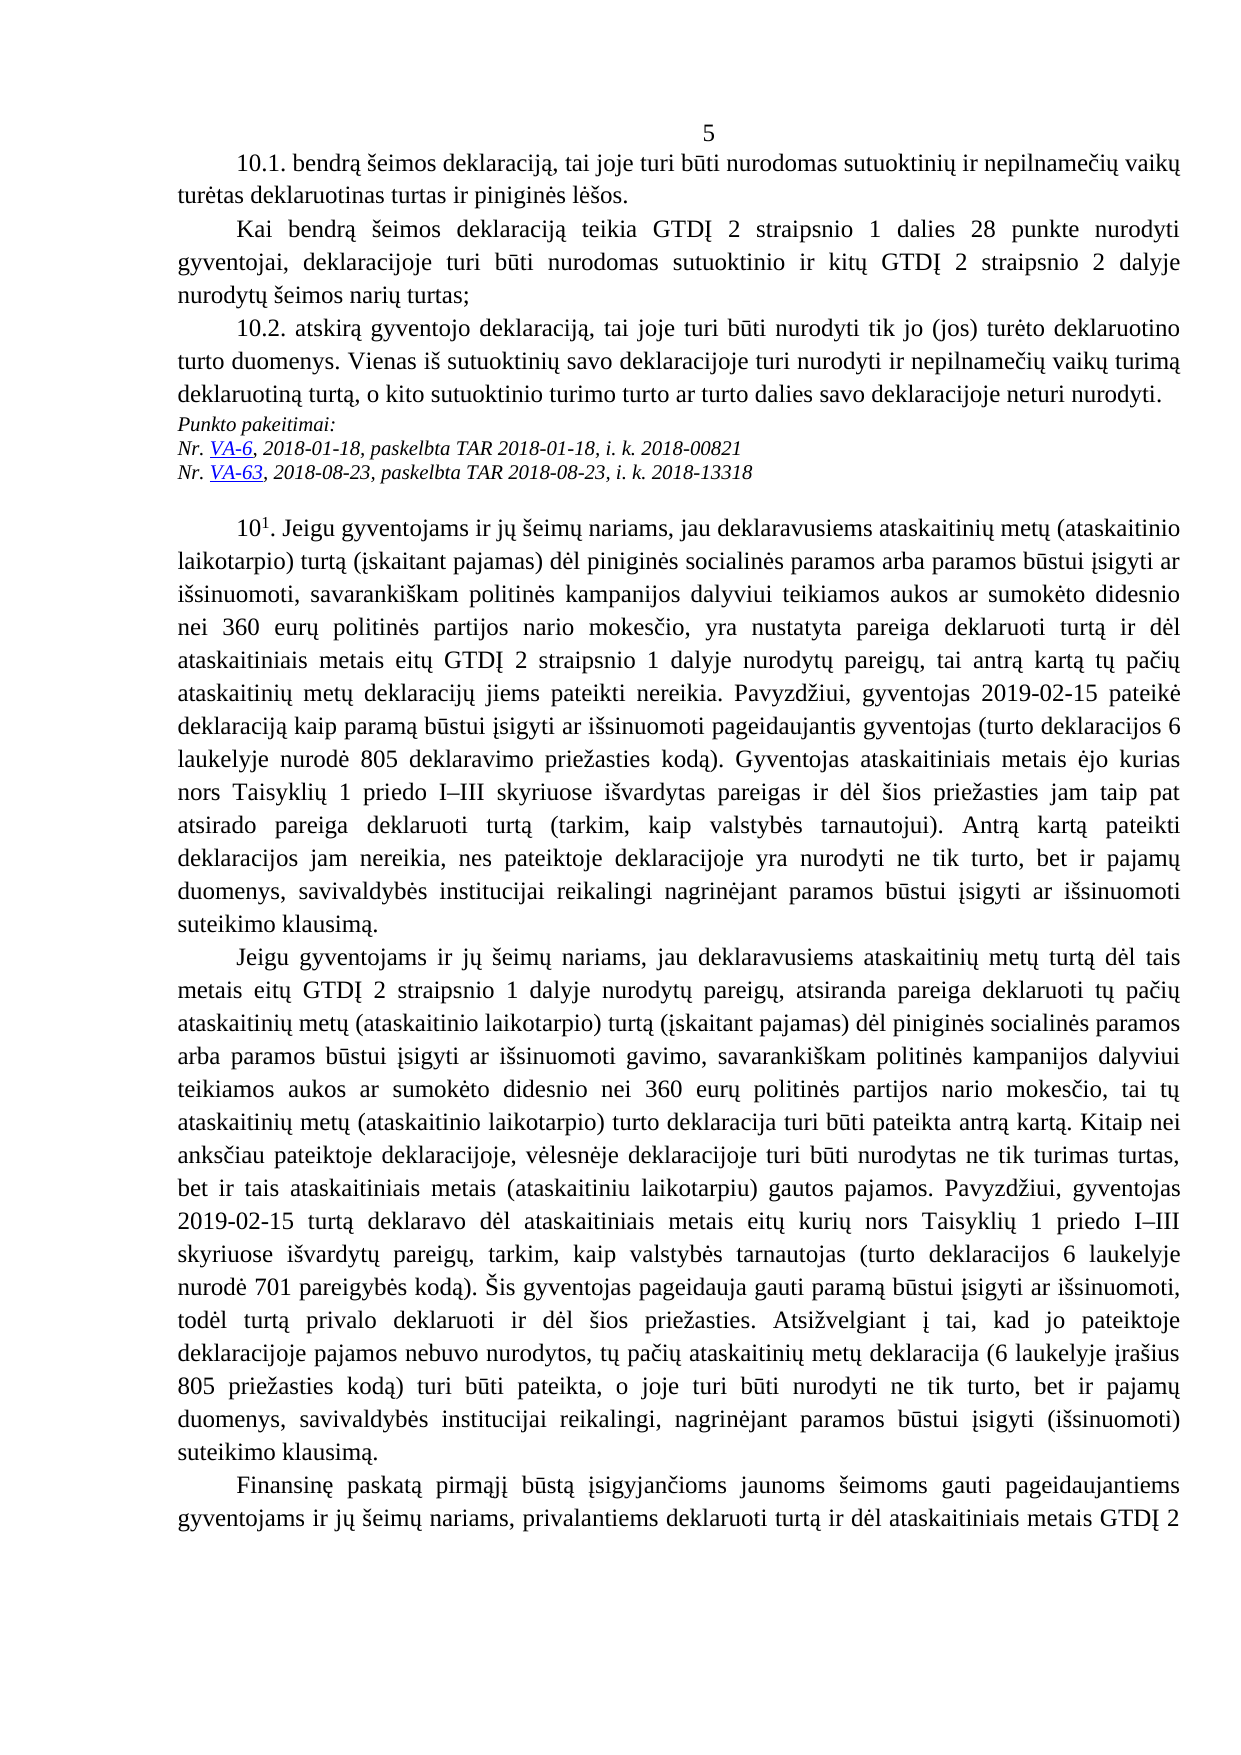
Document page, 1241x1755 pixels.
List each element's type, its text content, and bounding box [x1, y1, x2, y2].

text Finansinę paskatą pirmąjį būstą įsigyjančioms jaunoms šeimoms gauti pageidaujantiems gyventojams ir jų šeimų nariams, privalantiems deklaruoti turtą ir dėl ataskaitiniais metais GTDĮ 2 [177, 1470, 1181, 1532]
text Jeigu gyventojams ir jų šeimų nariams, jau deklaravusiems ataskaitinių metų turtą dėl tais metais eitų GTDĮ 2 straipsnio 1 dalyje nurodytų pareigų, atsiranda pareiga deklaruoti tų pačių ataskaitinių metų (ataskaitinio laikotarpio) turtą (įskaitant pajamas) dėl piniginės socialinės paramos arba paramos būstui įsigyti ar išsinuomoti gavimo, savarankiškam politinės kampanijos dalyviui teikiamos aukos ar sumokėto didesnio nei 360 eurų politinės partijos nario mokesčio, tai tų ataskaitinių metų (ataskaitinio laikotarpio) turto deklaracija turi būti pateikta antrą kartą. Kitaip nei anksčiau pateiktoje deklaracijoje, vėlesnėje deklaracijoje turi būti nurodytas ne tik turimas turtas, bet ir tais ataskaitiniais metais (ataskaitiniu laikotarpiu) gautos pajamos. Pavyzdžiui, gyventojas 2019-02-15 turtą deklaravo dėl ataskaitiniais metais eitų kurių nors Taisyklių 1 priedo I–III skyriuose išvardytų pareigų, tarkim, kaip valstybės tarnautojas (turto deklaracijos 6 laukelyje nurodė 701 pareigybės kodą). Šis gyventojas pageidauja gauti paramą būstui įsigyti ar išsinuomoti, todėl turtą privalo deklaruoti ir dėl šios priežasties. Atsižvelgiant į tai, kad jo pateiktoje deklaracijoje pajamos nebuvo nurodytos, tų pačių ataskaitinių metų deklaracija (6 laukelyje įrašius 805 priežasties kodą) turi būti pateikta, o joje turi būti nurodyti ne tik turto, bet ir pajamų duomenys, savivaldybės institucijai reikalingi, nagrinėjant paramos būstui įsigyti (išsinuomoti) suteikimo klausimą. [177, 942, 1181, 1466]
text Punkto pakeitimai: [177, 412, 1181, 436]
text 101. Jeigu gyventojams ir jų šeimų nariams, jau deklaravusiems ataskaitinių metų (ataskaitinio laikotarpio) turtą (įskaitant pajamas) dėl piniginės socialinės paramos arba paramos būstui įsigyti ar išsinuomoti, savarankiškam politinės kampanijos dalyviui teikiamos aukos ar sumokėto didesnio nei 360 eurų politinės partijos nario mokesčio, yra nustatyta pareiga deklaruoti turtą ir dėl ataskaitiniais metais eitų GTDĮ 2 straipsnio 1 dalyje nurodytų pareigų, tai antrą kartą tų pačių ataskaitinių metų deklaracijų jiems pateikti nereikia. Pavyzdžiui, gyventojas 2019-02-15 pateikė deklaraciją kaip paramą būstui įsigyti ar išsinuomoti pageidaujantis gyventojas (turto deklaracijos 6 laukelyje nurodė 805 deklaravimo priežasties kodą). Gyventojas ataskaitiniais metais ėjo kurias nors Taisyklių 1 priedo I–III skyriuose išvardytas pareigas ir dėl šios priežasties jam taip pat atsirado pareiga deklaruoti turtą (tarkim, kaip valstybės tarnautojui). Antrą kartą pateikti deklaracijos jam nereikia, nes pateiktoje deklaracijoje yra nurodyti ne tik turto, bet ir pajamų duomenys, savivaldybės institucijai reikalingi nagrinėjant paramos būstui įsigyti ar išsinuomoti suteikimo klausimą. [177, 513, 1181, 938]
text 10.2. atskirą gyventojo deklaraciją, tai joje turi būti nurodyti tik jo (jos) turėto deklaruotino turto duomenys. Vienas iš sutuoktinių savo deklaracijoje turi nurodyti ir nepilnamečių vaikų turimą deklaruotiną turtą, o kito sutuoktinio turimo turto ar turto dalies savo deklaracijoje neturi nurodyti. [177, 313, 1181, 407]
text Kai bendrą šeimos deklaraciją teikia GTDĮ 2 straipsnio 1 dalies 28 punkte nurodyti gyventojai, deklaracijoje turi būti nurodomas sutuoktinio ir kitų GTDĮ 2 straipsnio 2 dalyje nurodytų šeimos narių turtas; [177, 214, 1181, 308]
text 10.1. bendrą šeimos deklaraciją, tai joje turi būti nurodomas sutuoktinių ir nepilnamečių vaikų turėtas deklaruotinas turtas ir piniginės lėšos. [177, 148, 1181, 209]
text Nr. VA-63, 2018-08-23, paskelbta TAR 2018-08-23, i. k. 2018-13318 [177, 460, 1181, 484]
text Nr. VA-6, 2018-01-18, paskelbta TAR 2018-01-18, i. k. 2018-00821 [177, 436, 1181, 460]
